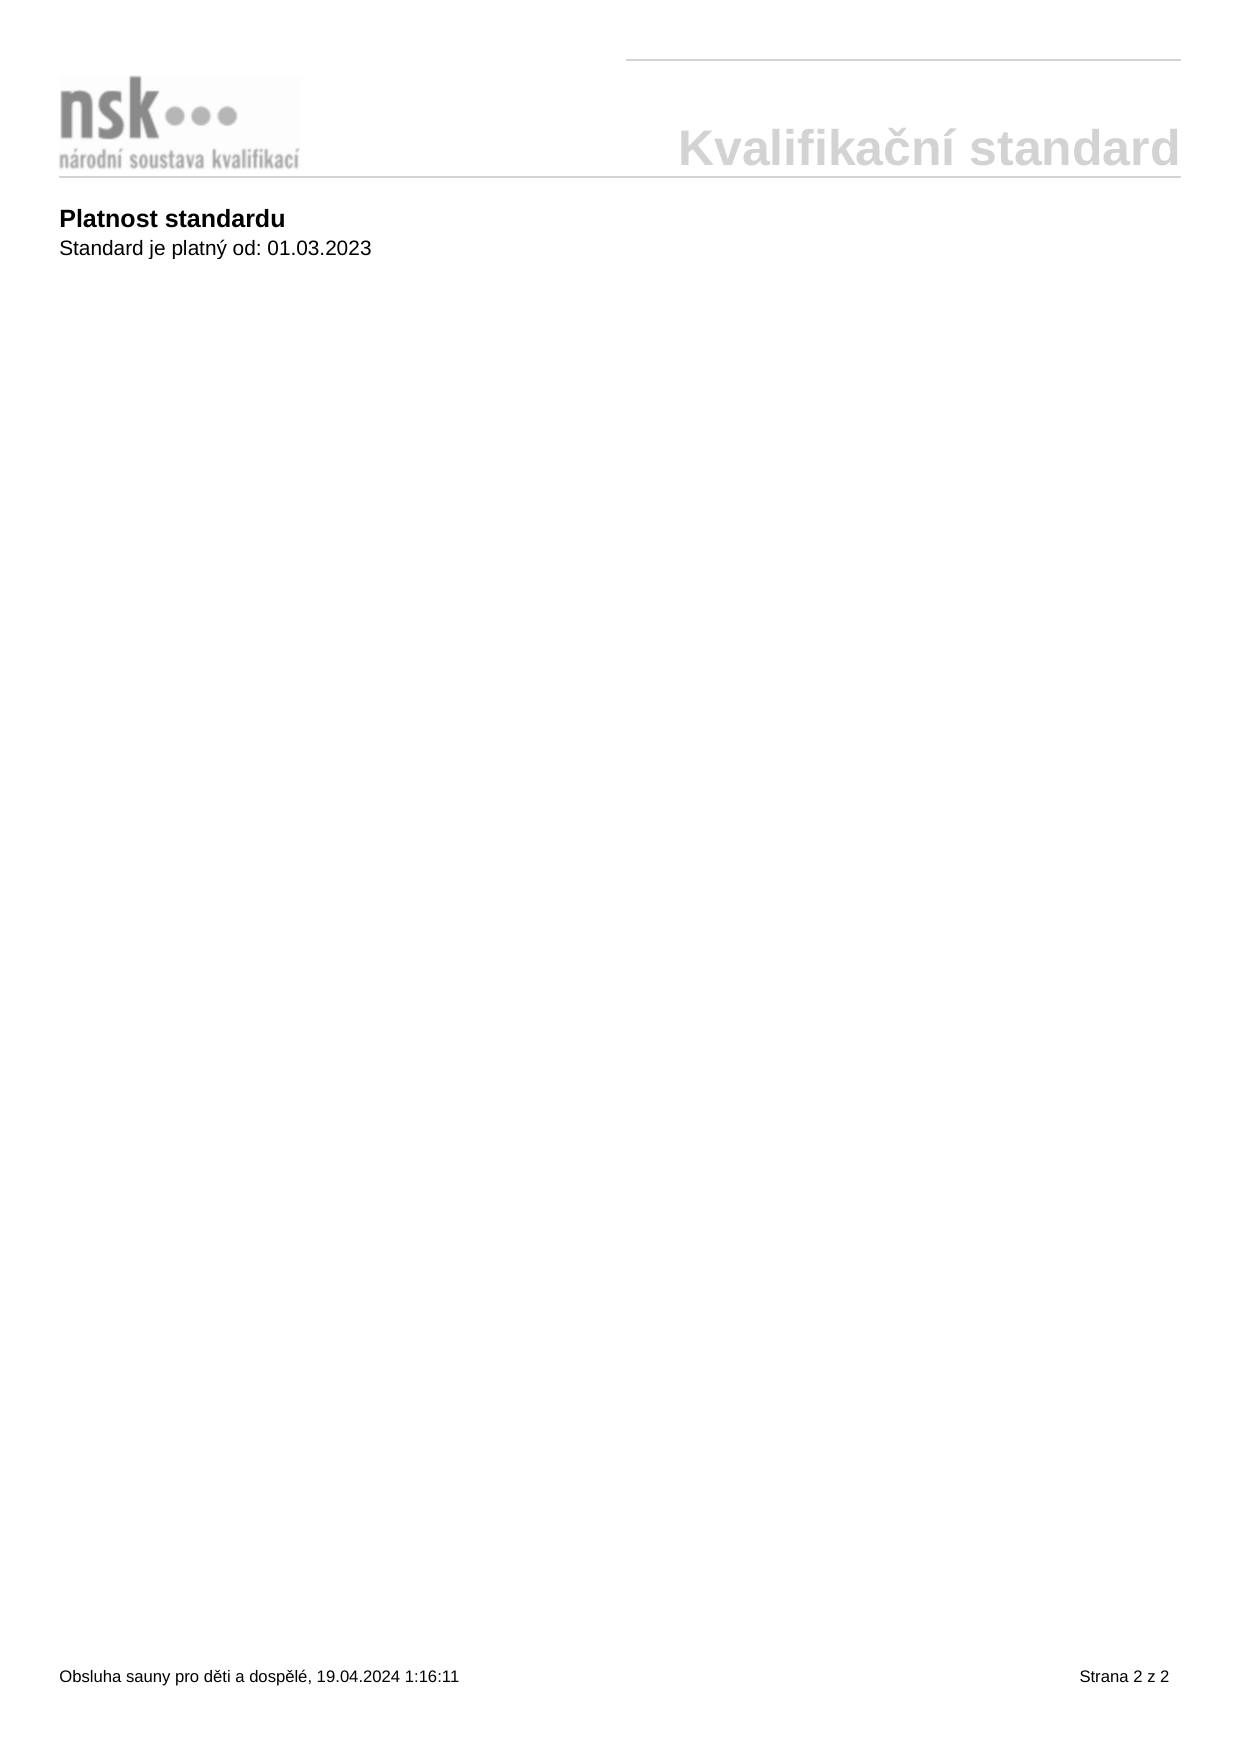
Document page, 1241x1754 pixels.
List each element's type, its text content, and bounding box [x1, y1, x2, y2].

table_cell [862, 1159, 1093, 1409]
table_cell [59, 559, 483, 859]
table_cell Strana 2 z 2 [862, 1658, 1169, 1694]
table_cell [59, 178, 1181, 194]
table_cell Standard je platný od: 01.03.2023 [59, 236, 1181, 259]
table_cell [484, 859, 620, 1159]
table_cell [1169, 1159, 1181, 1409]
table_cell [626, 1409, 862, 1658]
table_cell [1169, 1409, 1181, 1658]
table_cell [626, 859, 862, 1159]
table_cell [484, 1159, 620, 1409]
table_cell [626, 1159, 862, 1409]
table_cell [1093, 1159, 1169, 1409]
table_cell [59, 171, 483, 176]
table_cell [862, 194, 1093, 200]
table_cell [59, 259, 483, 559]
table_cell [1093, 259, 1169, 559]
table_cell Platnost standardu [59, 200, 1181, 236]
table_cell [1093, 859, 1169, 1159]
table_cell [484, 259, 620, 559]
table_cell [862, 859, 1093, 1159]
table_cell [1093, 1409, 1169, 1658]
table_cell [1169, 194, 1181, 200]
table_cell [1169, 259, 1181, 559]
table_cell [1169, 1658, 1181, 1694]
table_cell [1169, 859, 1181, 1159]
table_cell [862, 559, 1093, 859]
table_cell [626, 559, 862, 859]
table_cell [620, 259, 626, 559]
table_cell [862, 259, 1093, 559]
table_cell [484, 171, 620, 176]
table_cell [484, 559, 620, 859]
table_cell [1093, 559, 1169, 859]
table_cell [59, 1409, 483, 1658]
table_cell [620, 1159, 626, 1409]
table_cell [620, 1409, 626, 1658]
table_cell Kvalifikační standard [626, 61, 1181, 176]
table_cell [626, 259, 862, 559]
table_cell [626, 194, 862, 200]
table_cell [620, 559, 626, 859]
table_cell Obsluha sauny pro děti a dospělé, 19.04.2024 1:16:11 [59, 1658, 862, 1694]
table_cell [1169, 559, 1181, 859]
table_cell [59, 194, 483, 200]
table_cell [484, 1409, 620, 1658]
table_cell [59, 1159, 483, 1409]
table_cell [1093, 194, 1169, 200]
table_cell [620, 859, 626, 1159]
table_cell [59, 859, 483, 1159]
table_cell [484, 194, 620, 200]
picture [58, 59, 621, 171]
table_cell [621, 59, 626, 170]
table_cell [862, 1409, 1093, 1658]
